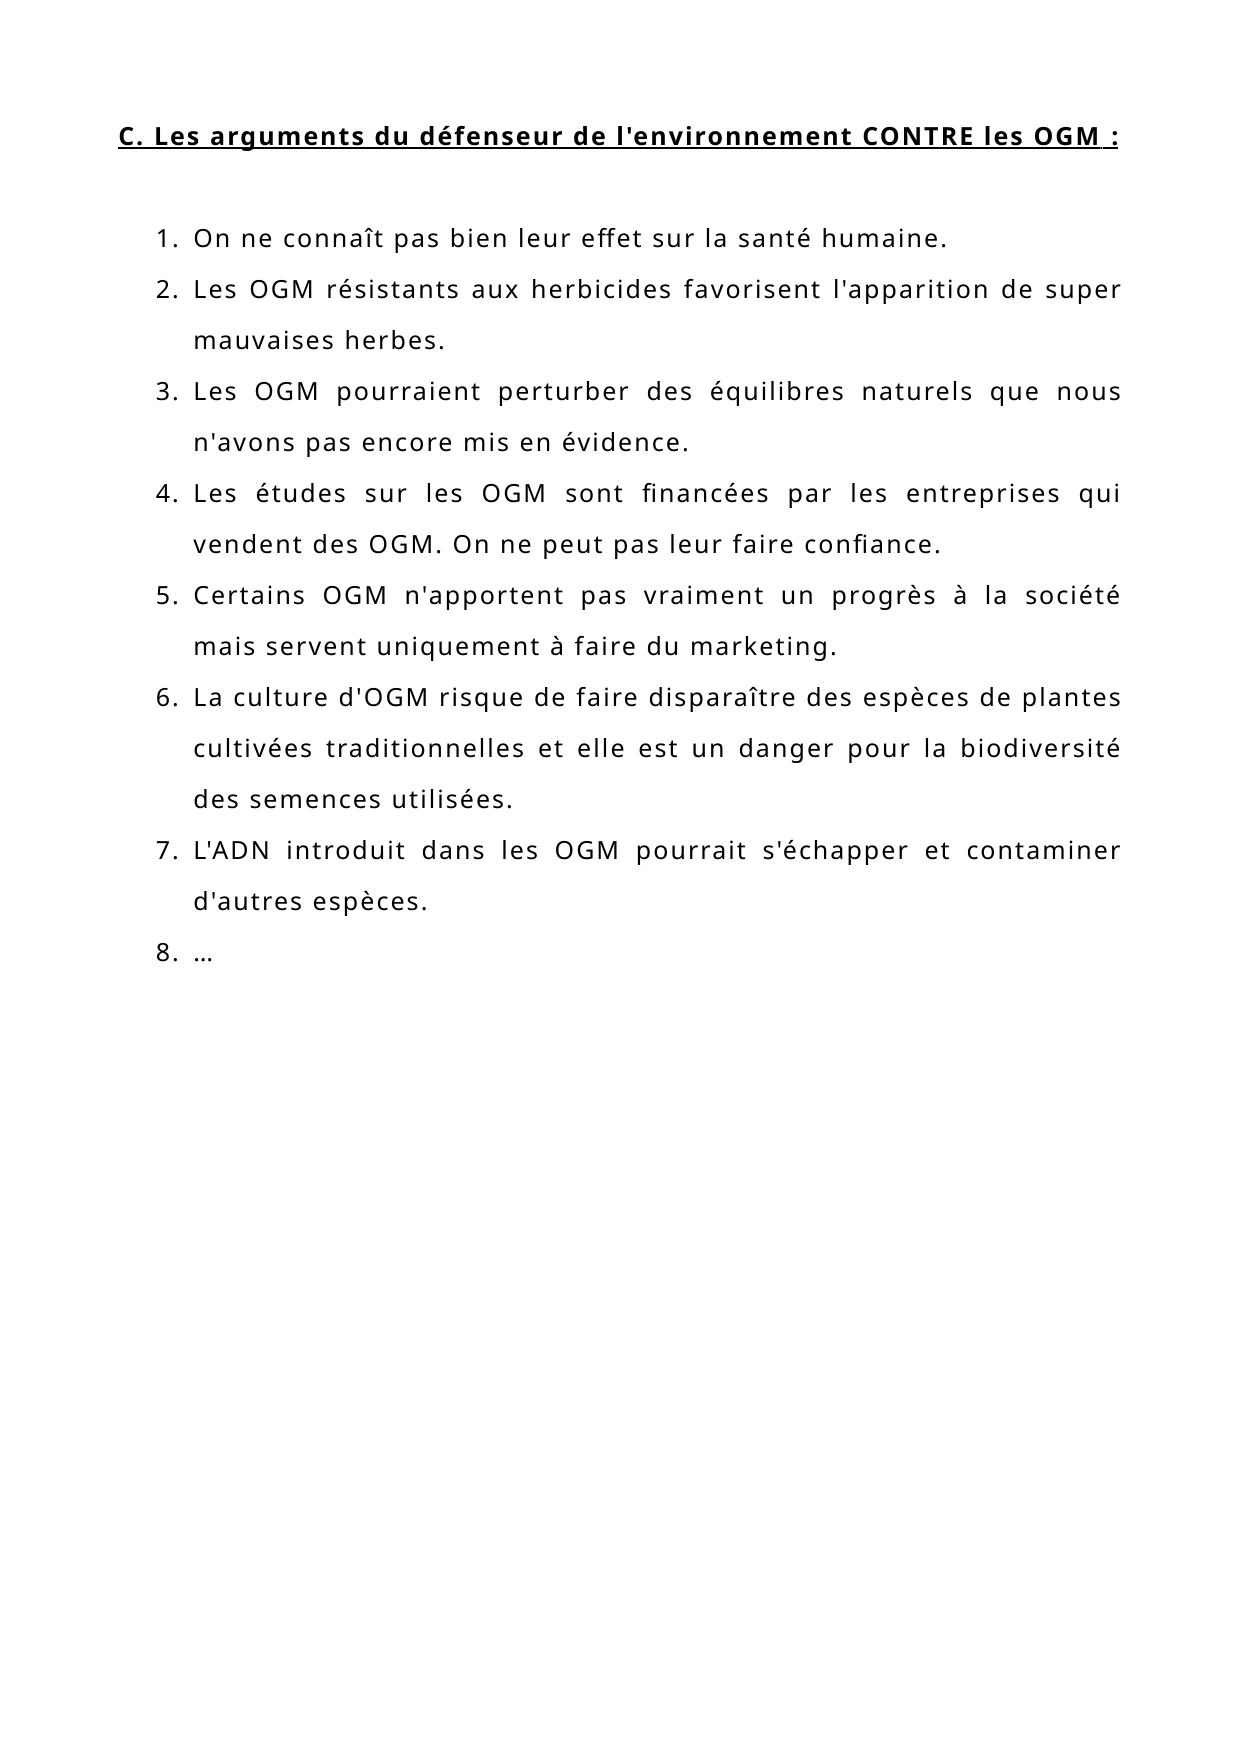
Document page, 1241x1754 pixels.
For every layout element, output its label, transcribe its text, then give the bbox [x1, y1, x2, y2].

list Les OGM pourraient perturber des équilibres naturels que nous n'avons pas encore mis en évidence. [156, 373, 1122, 458]
list L'ADN introduit dans les OGM pourrait s'échapper et contaminer d'autres espèces. [156, 833, 1122, 918]
list Les OGM résistants aux herbicides favorisent l'apparition de super mauvaises herbes. [156, 271, 1122, 356]
list On ne connaît pas bien leur effet sur la santé humaine. [156, 220, 1122, 254]
list … [156, 935, 1122, 969]
list La culture d'OGM risque de faire disparaître des espèces de plantes cultivées traditionnelles et elle est un danger pour la biodiversité des semences utilisées. [156, 679, 1122, 816]
text C. Les arguments du défenseur de l'environnement CONTRE les OGM : [118, 118, 1122, 152]
list Certains OGM n'apportent pas vraiment un progrès à la société mais servent uniquement à faire du marketing. [156, 577, 1122, 663]
list Les études sur les OGM sont financées par les entreprises qui vendent des OGM. On ne peut pas leur faire confiance. [156, 475, 1122, 561]
